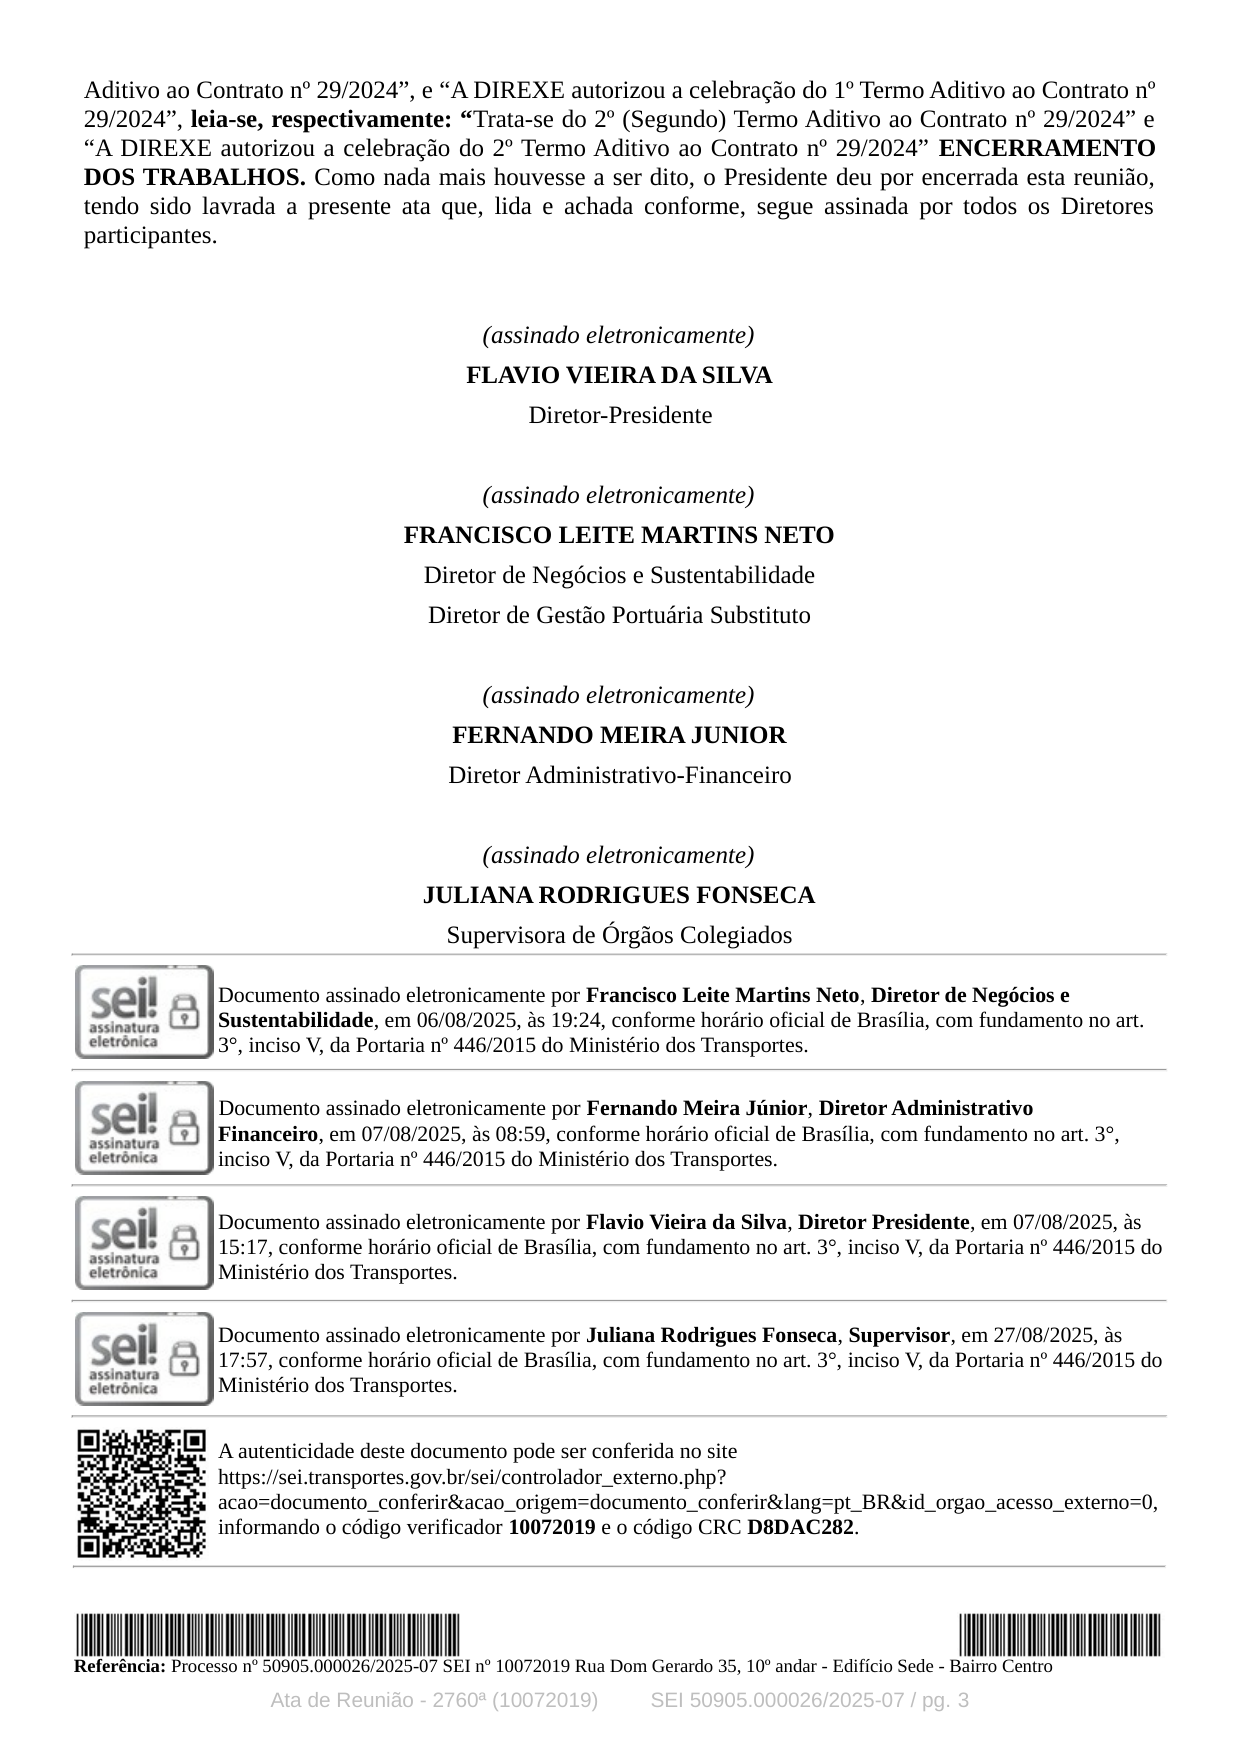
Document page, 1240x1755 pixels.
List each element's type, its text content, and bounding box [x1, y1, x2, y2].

text Supervisora de Órgãos Colegiados [390, 920, 849, 949]
text Documento assinado eletronicamente por Juliana Rodrigues Fonseca, Supervisor, em 27/08/2025, às 17:57, conforme horário oficial de Brasília, com fundamento no art. 3°, inciso V, da Portaria nº 446/2015 do Ministério dos Transportes. [218, 1322, 1175, 1398]
text acao=documento_conferir&acao_origem=documento_conferir&lang=pt_BR&id_orgao_acesso_externo=0, informando o código verificador 10072019 e o código CRC D8DAC282. [218, 1489, 1175, 1539]
text Documento assinado eletronicamente por Flavio Vieira da Silva, Diretor Presidente, em 07/08/2025, às 15:17, conforme horário oficial de Brasília, com fundamento no art. 3°, inciso V, da Portaria nº 446/2015 do Ministério dos Transportes. [218, 1209, 1163, 1284]
text Aditivo ao Contrato nº 29/2024”, e “A DIREXE autorizou a celebração do 1º Termo Aditivo ao Contrato nº 29/2024”, leia-se, respectivamente: “Trata-se do 2º (Segundo) Termo Aditivo ao Contrato nº 29/2024” e “A DIREXE autorizou a celebração do 2º Termo Aditivo ao Contrato nº 29/2024” ENCERRAMENTO DOS TRABALHOS. Como nada mais houvesse a ser dito, o Presidente deu por encerrada esta reunião, tendo sido lavrada a presente ata que, lida e achada conforme, segue assinada por todos os Diretores participantes. [84, 75, 1156, 248]
text FERNANDO MEIRA JUNIOR [71, 720, 1168, 749]
text FLAVIO VIEIRA DA SILVA [71, 360, 1168, 389]
text (assinado eletronicamente) [71, 840, 1169, 869]
text (assinado eletronicamente) [71, 680, 1169, 709]
text (assinado eletronicamente) [71, 320, 1169, 349]
text Referência: Processo nº 50905.000026/2025-07 SEI nº 10072019 Rua Dom Gerardo 35, 10º andar - Edifício Sede - Bairro Centro [74, 1655, 1175, 1676]
text Documento assinado eletronicamente por Fernando Meira Júnior, Diretor Administrativo [218, 1095, 1175, 1120]
text Documento assinado eletronicamente por Francisco Leite Martins Neto, Diretor de Negócios e Sustentabilidade, em 06/08/2025, às 19:24, conforme horário oficial de Brasília, com fundamento no art. 3°, inciso V, da Portaria nº 446/2015 do Ministério dos Transportes. [218, 982, 1175, 1057]
text A autenticidade deste documento pode ser conferida no site https://sei.transportes.gov.br/sei/controlador_externo.php? [218, 1438, 1175, 1489]
text Financeiro, em 07/08/2025, às 08:59, conforme horário oficial de Brasília, com fundamento no art. 3°, inciso V, da Portaria nº 446/2015 do Ministério dos Transportes. [218, 1121, 1175, 1172]
text Diretor Administrativo-Financeiro [390, 760, 850, 789]
text Diretor de Negócios e Sustentabilidade Diretor de Gestão Portuária Substituto [390, 560, 849, 629]
text (assinado eletronicamente) [71, 480, 1169, 509]
text JULIANA RODRIGUES FONSECA [71, 880, 1168, 909]
text FRANCISCO LEITE MARTINS NETO [71, 520, 1168, 549]
text Diretor-Presidente [390, 400, 851, 429]
